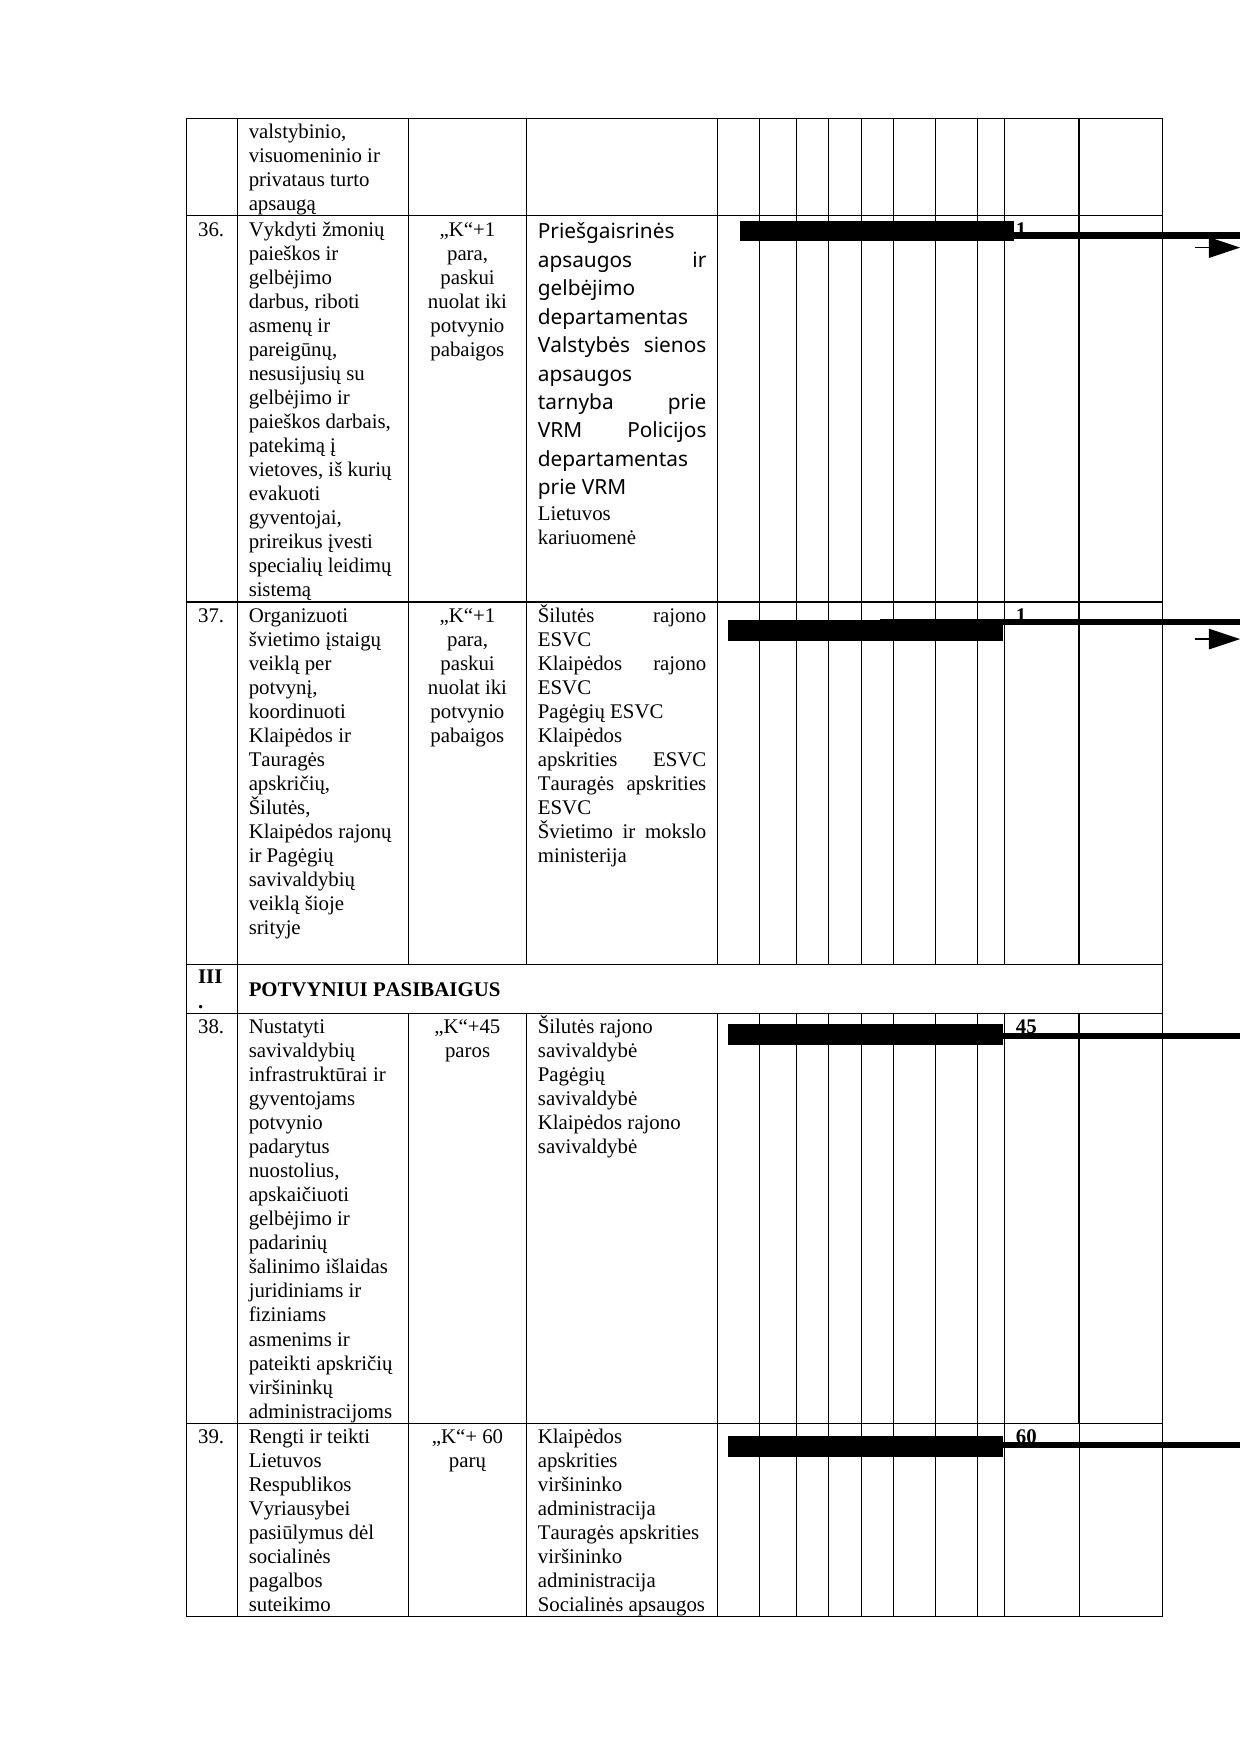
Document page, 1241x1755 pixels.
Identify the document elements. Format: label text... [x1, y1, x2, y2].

table_cell [829, 1424, 861, 1436]
table_cell 1 [1005, 603, 1078, 619]
table_cell [862, 1014, 893, 1024]
table_cell [1005, 625, 1078, 963]
table_cell Organizuoti švietimo įstaigų veiklą per potvynį, koordinuoti Klaipėdos ir Tauragės apskričių, Šilutės, Klaipėdos rajonų ir Pagėgių savivaldybių veiklą šioje srityje [238, 603, 408, 963]
table_cell [1080, 119, 1162, 215]
table_cell [936, 241, 977, 601]
table_cell [760, 1457, 796, 1616]
table_cell [862, 603, 893, 620]
table_cell [978, 1014, 1004, 1033]
table_cell [797, 241, 828, 601]
table_cell [894, 1424, 935, 1436]
table_cell [718, 603, 759, 963]
table_cell [1005, 119, 1078, 215]
table_cell [1080, 1014, 1162, 1033]
table_cell [936, 641, 977, 963]
table_cell [760, 216, 796, 221]
table_cell [894, 119, 935, 215]
table_cell [978, 625, 1004, 963]
table_cell [797, 119, 828, 215]
table_cell [862, 119, 893, 215]
table_cell [978, 1039, 1004, 1423]
table_cell [760, 641, 796, 963]
table_cell Klaipėdos apskrities viršininko administracija Tauragės apskrities viršininko administracija Socialinės apsaugos [527, 1424, 717, 1616]
table_cell [829, 241, 861, 601]
table_cell [1005, 239, 1078, 601]
table_cell 39. [187, 1424, 237, 1616]
table_cell 37. [187, 603, 237, 963]
table_cell [862, 241, 893, 601]
table_cell [894, 641, 935, 963]
table_cell [718, 119, 759, 215]
table_cell [829, 1457, 861, 1616]
table_cell [797, 1014, 828, 1024]
table_cell Šilutės rajono ESVC Klaipėdos rajono ESVC Pagėgių ESVC Klaipėdos apskrities ESVC Tauragės apskrities ESVC Švietimo ir mokslo ministerija [527, 603, 717, 963]
table_cell [797, 216, 828, 221]
table_cell [894, 216, 935, 221]
table_cell [1080, 239, 1162, 601]
table_cell 38. [187, 1014, 237, 1423]
table_cell [1080, 603, 1162, 619]
table_cell [936, 1045, 977, 1423]
table_cell [797, 641, 828, 963]
table_cell [894, 1014, 935, 1024]
table_cell [862, 216, 893, 221]
table_cell [936, 1424, 977, 1436]
table_cell Nustatyti savivaldybių infrastruktūrai ir gyventojams potvynio padarytus nuostolius, apskaičiuoti gelbėjimo ir padarinių šalinimo išlaidas juridiniams ir fiziniams asmenims ir pateikti apskričių viršininkų administracijoms [238, 1014, 408, 1423]
table_cell [1080, 1039, 1162, 1423]
table_cell [797, 603, 828, 620]
table_cell [978, 603, 1004, 619]
table_cell [862, 1457, 893, 1616]
table_cell [978, 216, 1004, 221]
table_cell [862, 641, 893, 963]
table_cell [829, 119, 861, 215]
table_cell [978, 1448, 1004, 1616]
table_cell [797, 1045, 828, 1423]
table_cell [1005, 1039, 1078, 1423]
table_cell [1080, 1448, 1162, 1616]
table_cell [829, 1045, 861, 1423]
table_cell Priešgaisrinės apsaugos ir gelbėjimo departamentas Valstybės sienos apsaugos tarnyba prie VRM Policijos departamentas prie VRM Lietuvos kariuomenė [527, 216, 717, 601]
table_cell Rengti ir teikti Lietuvos Respublikos Vyriausybei pasiūlymus dėl socialinės pagalbos suteikimo [238, 1424, 408, 1616]
table_cell [797, 1424, 828, 1436]
table_cell Šilutės rajono savivaldybė Pagėgių savivaldybė Klaipėdos rajono savivaldybė [527, 1014, 717, 1423]
table_cell „K“+1 para, paskui nuolat iki potvynio pabaigos [409, 603, 526, 963]
table_cell [797, 1457, 828, 1616]
table_cell [760, 241, 796, 601]
table_cell [1080, 625, 1162, 963]
table_cell [936, 1457, 977, 1616]
table_cell [936, 1014, 977, 1024]
table_cell [760, 1045, 796, 1423]
table_cell [760, 1014, 796, 1024]
table_cell [894, 1045, 935, 1423]
table_cell „K“+1 para, paskui nuolat iki potvynio pabaigos [409, 216, 526, 601]
table_cell [718, 216, 759, 601]
table_cell „K“+ 60 parų [409, 1424, 526, 1616]
table_cell [894, 241, 935, 601]
table_cell [760, 1424, 796, 1436]
table_cell „K“+45 paros [409, 1014, 526, 1423]
table_cell [760, 603, 796, 620]
table_cell [894, 603, 935, 619]
table_cell [894, 1457, 935, 1616]
table_cell [978, 119, 1004, 215]
table_cell [187, 119, 237, 215]
table_cell valstybinio, visuomeninio ir privataus turto apsaugą [238, 119, 408, 215]
table_cell [978, 241, 1004, 601]
table_cell [718, 1424, 759, 1616]
table_cell 45 [1005, 1014, 1078, 1033]
table_cell POTVYNIUI PASIBAIGUS [238, 965, 1162, 1013]
table_cell [527, 119, 717, 215]
table_cell [936, 216, 977, 221]
table_cell III. [187, 965, 237, 1013]
table_cell [829, 603, 861, 620]
table_cell [936, 603, 977, 619]
table_cell [862, 1045, 893, 1423]
table_cell Vykdyti žmonių paieškos ir gelbėjimo darbus, riboti asmenų ir pareigūnų, nesusijusių su gelbėjimo ir paieškos darbais, patekimą į vietoves, iš kurių evakuoti gyventojai, prireikus įvesti specialių leidimų sistemą [238, 216, 408, 601]
table_cell [829, 641, 861, 963]
table_cell [409, 119, 526, 215]
table_cell [718, 1014, 759, 1423]
table_cell [978, 1424, 1004, 1442]
table_cell [829, 1014, 861, 1024]
table_cell [1080, 1424, 1162, 1442]
table_cell [1005, 1448, 1079, 1616]
table_cell [862, 1424, 893, 1436]
table_cell 1 [1005, 216, 1078, 232]
table_cell [829, 216, 861, 221]
table_cell [760, 119, 796, 215]
table_cell 36. [187, 216, 237, 601]
table_cell [936, 119, 977, 215]
table_cell 60 [1005, 1424, 1079, 1442]
table_cell [1080, 216, 1162, 232]
